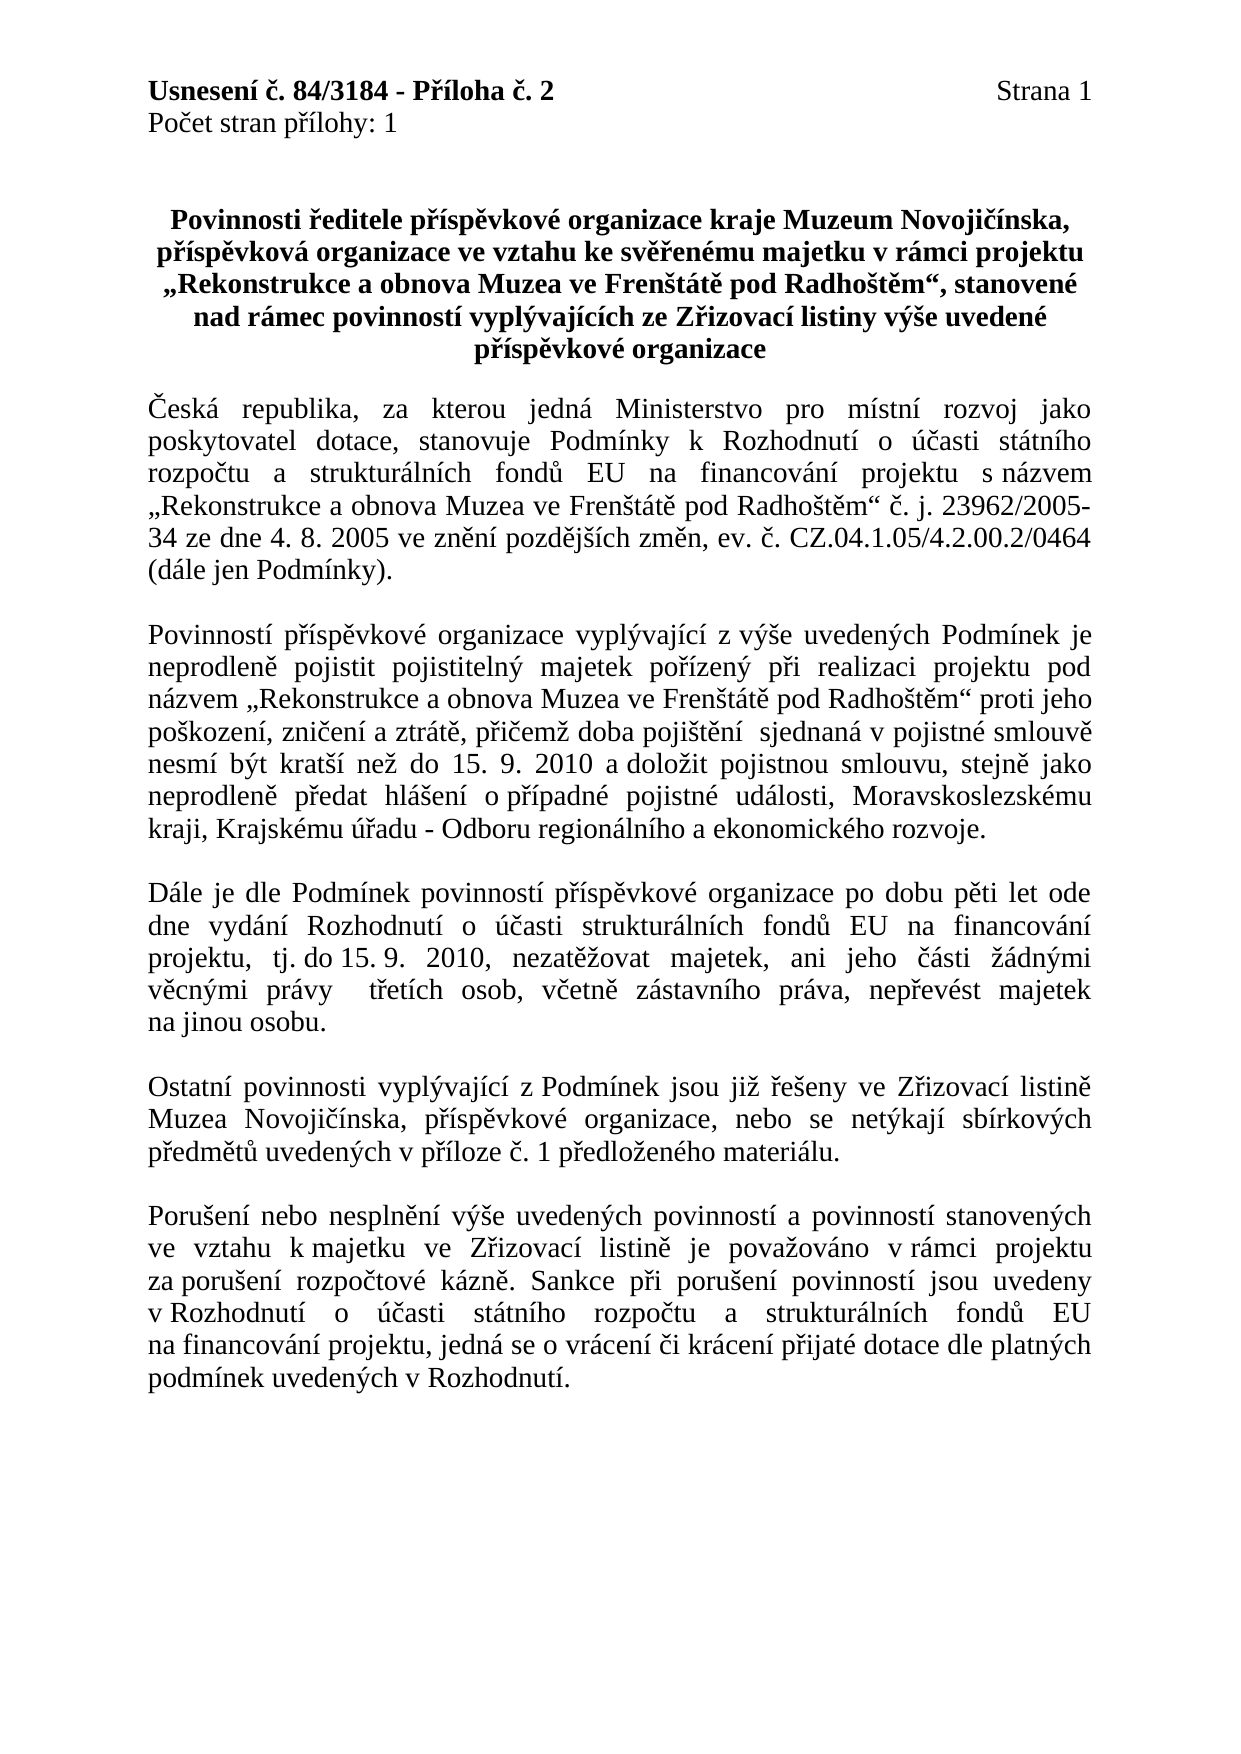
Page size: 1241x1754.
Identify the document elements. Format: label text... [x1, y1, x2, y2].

text Ostatní povinnosti vyplývající z Podmínek jsou již řešeny ve Zřizovací listině Muzea Novojičínska, příspěvkové organizace, nebo se netýkají sbírkových předmětů uvedených v příloze č. 1 předloženého materiálu. [148, 1070, 1092, 1167]
text Povinností příspěvkové organizace vyplývající z výše uvedených Podmínek je neprodleně pojistit pojistitelný majetek pořízený při realizaci projektu pod názvem „Rekonstrukce a obnova Muzea ve Frenštátě pod Radhoštěm“ proti jeho poškození, zničení a ztrátě, přičemž doba pojištění sjednaná v pojistné smlouvě nesmí být kratší než do 15. 9. 2010 a doložit pojistnou smlouvu, stejně jako neprodleně předat hlášení o případné pojistné události, Moravskoslezskému kraji, Krajskému úřadu - Odboru regionálního a ekonomického rozvoje. [148, 618, 1092, 844]
title Povinnosti ředitele příspěvkové organizace kraje Muzeum Novojičínska, příspěvková organizace ve vztahu ke svěřenému majetku v rámci projektu „Rekonstrukce a obnova Muzea ve Frenštátě pod Radhoštěm“, stanovené nad rámec povinností vyplývajících ze Zřizovací listiny výše uvedené příspěvkové organizace [148, 203, 1092, 364]
text Porušení nebo nesplnění výše uvedených povinností a povinností stanovených ve vztahu k majetku ve Zřizovací listině je považováno v rámci projektu za porušení rozpočtové kázně. Sankce při porušení povinností jsou uvedeny v Rozhodnutí o účasti státního rozpočtu a strukturálních fondů EU na financování projektu, jedná se o vrácení či krácení přijaté dotace dle platných podmínek uvedených v Rozhodnutí. [148, 1199, 1092, 1393]
text Dále je dle Podmínek povinností příspěvkové organizace po dobu pěti let ode dne vydání Rozhodnutí o účasti strukturálních fondů EU na financování projektu, tj. do 15. 9. 2010, nezatěžovat majetek, ani jeho části žádnými věcnými právy třetích osob, včetně zástavního práva, nepřevést majetek na jinou osobu. [148, 877, 1092, 1038]
text Česká republika, za kterou jedná Ministerstvo pro místní rozvoj jako poskytovatel dotace, stanovuje Podmínky k Rozhodnutí o účasti státního rozpočtu a strukturálních fondů EU na financování projektu s názvem „Rekonstrukce a obnova Muzea ve Frenštátě pod Radhoštěm“ č. j. 23962/2005-34 ze dne 4. 8. 2005 ve znění pozdějších změn, ev. č. CZ.04.1.05/4.2.00.2/0464 (dále jen Podmínky). [148, 392, 1092, 586]
